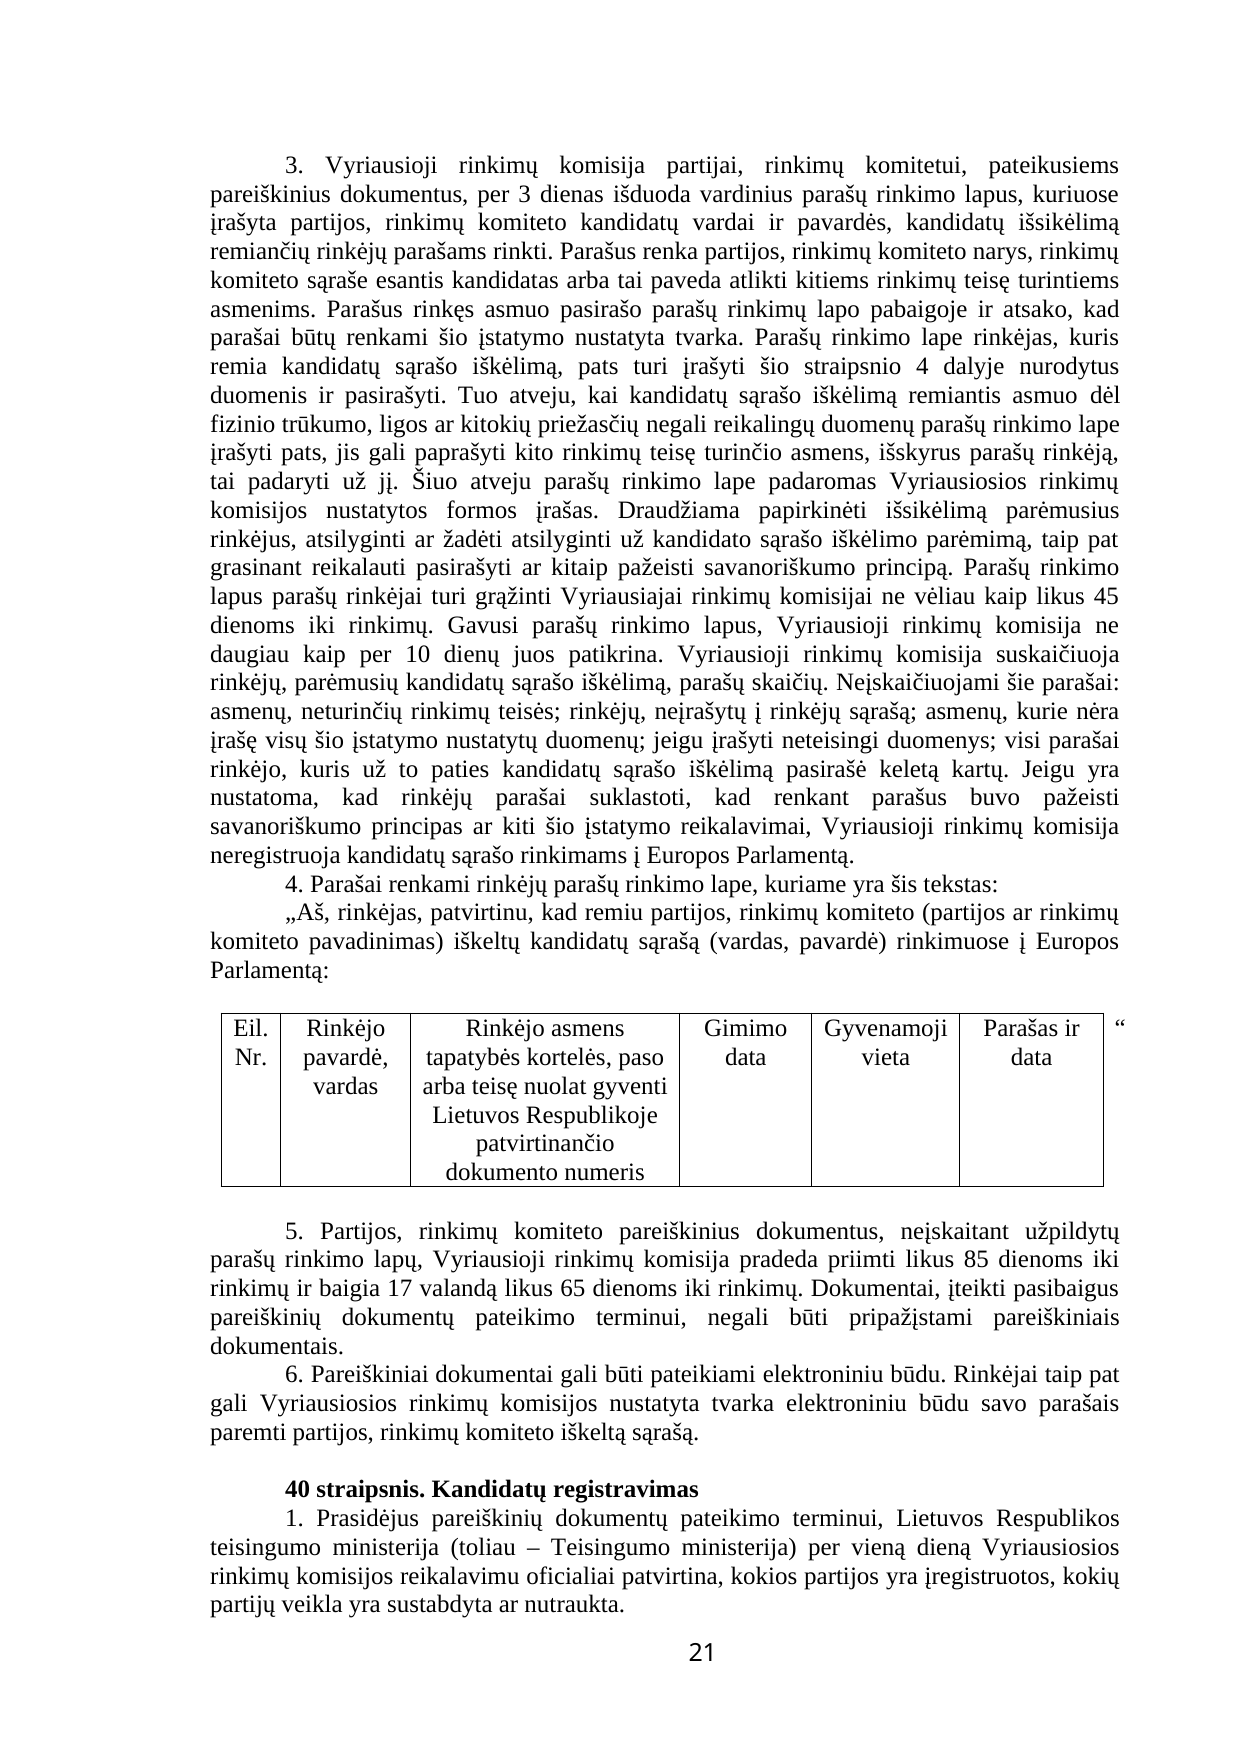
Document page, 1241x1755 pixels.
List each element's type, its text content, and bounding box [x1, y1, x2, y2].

table_header Eil. Nr. [222, 1014, 280, 1186]
table_header Parašas ir data [960, 1014, 1103, 1186]
table_header Rinkėjo asmens tapatybės kortelės, paso arba teisę nuolat gyventi Lietuvos Respublikoje patvirtinančio dokumento numeris [411, 1014, 679, 1186]
table_header Gyvenamoji vieta [812, 1014, 959, 1186]
table_header Rinkėjo pavardė, vardas [281, 1014, 410, 1186]
text 3. Vyriausioji rinkimų komisija partijai, rinkimų komitetui, pateikusiems pareiškinius dokumentus, per 3 dienas išduoda vardinius parašų rinkimo lapus, kuriuose įrašyta partijos, rinkimų komiteto kandidatų vardai ir pavardės, kandidatų išsikėlimą remiančių rinkėjų parašams rinkti. Parašus renka partijos, rinkimų komiteto narys, rinkimų komiteto sąraše esantis kandidatas arba tai paveda atlikti kitiems rinkimų teisę turintiems asmenims. Parašus rinkęs asmuo pasirašo parašų rinkimų lapo pabaigoje ir atsako, kad parašai būtų renkami šio įstatymo nustatyta tvarka. Parašų rinkimo lape rinkėjas, kuris remia kandidatų sąrašo iškėlimą, pats turi įrašyti šio straipsnio 4 dalyje nurodytus duomenis ir pasirašyti. Tuo atveju, kai kandidatų sąrašo iškėlimą remiantis asmuo dėl fizinio trūkumo, ligos ar kitokių priežasčių negali reikalingų duomenų parašų rinkimo lape įrašyti pats, jis gali paprašyti kito rinkimų teisę turinčio asmens, išskyrus parašų rinkėją, tai padaryti už jį. Šiuo atveju parašų rinkimo lape padaromas Vyriausiosios rinkimų komisijos nustatytos formos įrašas. Draudžiama papirkinėti išsikėlimą parėmusius rinkėjus, atsilyginti ar žadėti atsilyginti už kandidato sąrašo iškėlimo parėmimą, taip pat grasinant reikalauti pasirašyti ar kitaip pažeisti savanoriškumo principą. Parašų rinkimo lapus parašų rinkėjai turi grąžinti Vyriausiajai rinkimų komisijai ne vėliau kaip likus 45 dienoms iki rinkimų. Gavusi parašų rinkimo lapus, Vyriausioji rinkimų komisija ne daugiau kaip per 10 dienų juos patikrina. Vyriausioji rinkimų komisija suskaičiuoja rinkėjų, parėmusių kandidatų sąrašo iškėlimą, parašų skaičių. Neįskaičiuojami šie parašai: asmenų, neturinčių rinkimų teisės; rinkėjų, neįrašytų į rinkėjų sąrašą; asmenų, kurie nėra įrašę visų šio įstatymo nustatytų duomenų; jeigu įrašyti neteisingi duomenys; visi parašai rinkėjo, kuris už to paties kandidatų sąrašo iškėlimą pasirašė keletą kartų. Jeigu yra nustatoma, kad rinkėjų parašai suklastoti, kad renkant parašus buvo pažeisti savanoriškumo principas ar kiti šio įstatymo reikalavimai, Vyriausioji rinkimų komisija neregistruoja kandidatų sąrašo rinkimams į Europos Parlamentą. [210, 150, 1120, 869]
text 5. Partijos, rinkimų komiteto pareiškinius dokumentus, neįskaitant užpildytų parašų rinkimo lapų, Vyriausioji rinkimų komisija pradeda priimti likus 85 dienoms iki rinkimų ir baigia 17 valandą likus 65 dienoms iki rinkimų. Dokumentai, įteikti pasibaigus pareiškinių dokumentų pateikimo terminui, negali būti pripažįstami pareiškiniais dokumentais. [210, 1216, 1120, 1359]
text „Aš, rinkėjas, patvirtinu, kad remiu partijos, rinkimų komiteto (partijos ar rinkimų komiteto pavadinimas) iškeltų kandidatų sąrašą (vardas, pavardė) rinkimuose į Europos Parlamentą: [210, 897, 1120, 984]
text 4. Parašai renkami rinkėjų parašų rinkimo lape, kuriame yra šis tekstas: [210, 869, 1120, 897]
table_header Gimimo data [680, 1014, 811, 1186]
table_header “ [1104, 1013, 1137, 1186]
text 6. Pareiškiniai dokumentai gali būti pateikiami elektroniniu būdu. Rinkėjai taip pat gali Vyriausiosios rinkimų komisijos nustatyta tvarka elektroniniu būdu savo parašais paremti partijos, rinkimų komiteto iškeltą sąrašą. [210, 1359, 1120, 1446]
text 40 straipsnis. Kandidatų registravimas [210, 1474, 1120, 1503]
text 1. Prasidėjus pareiškinių dokumentų pateikimo terminui, Lietuvos Respublikos teisingumo ministerija (toliau – Teisingumo ministerija) per vieną dieną Vyriausiosios rinkimų komisijos reikalavimu oficialiai patvirtina, kokios partijos yra įregistruotos, kokių partijų veikla yra sustabdyta ar nutraukta. [210, 1503, 1120, 1618]
